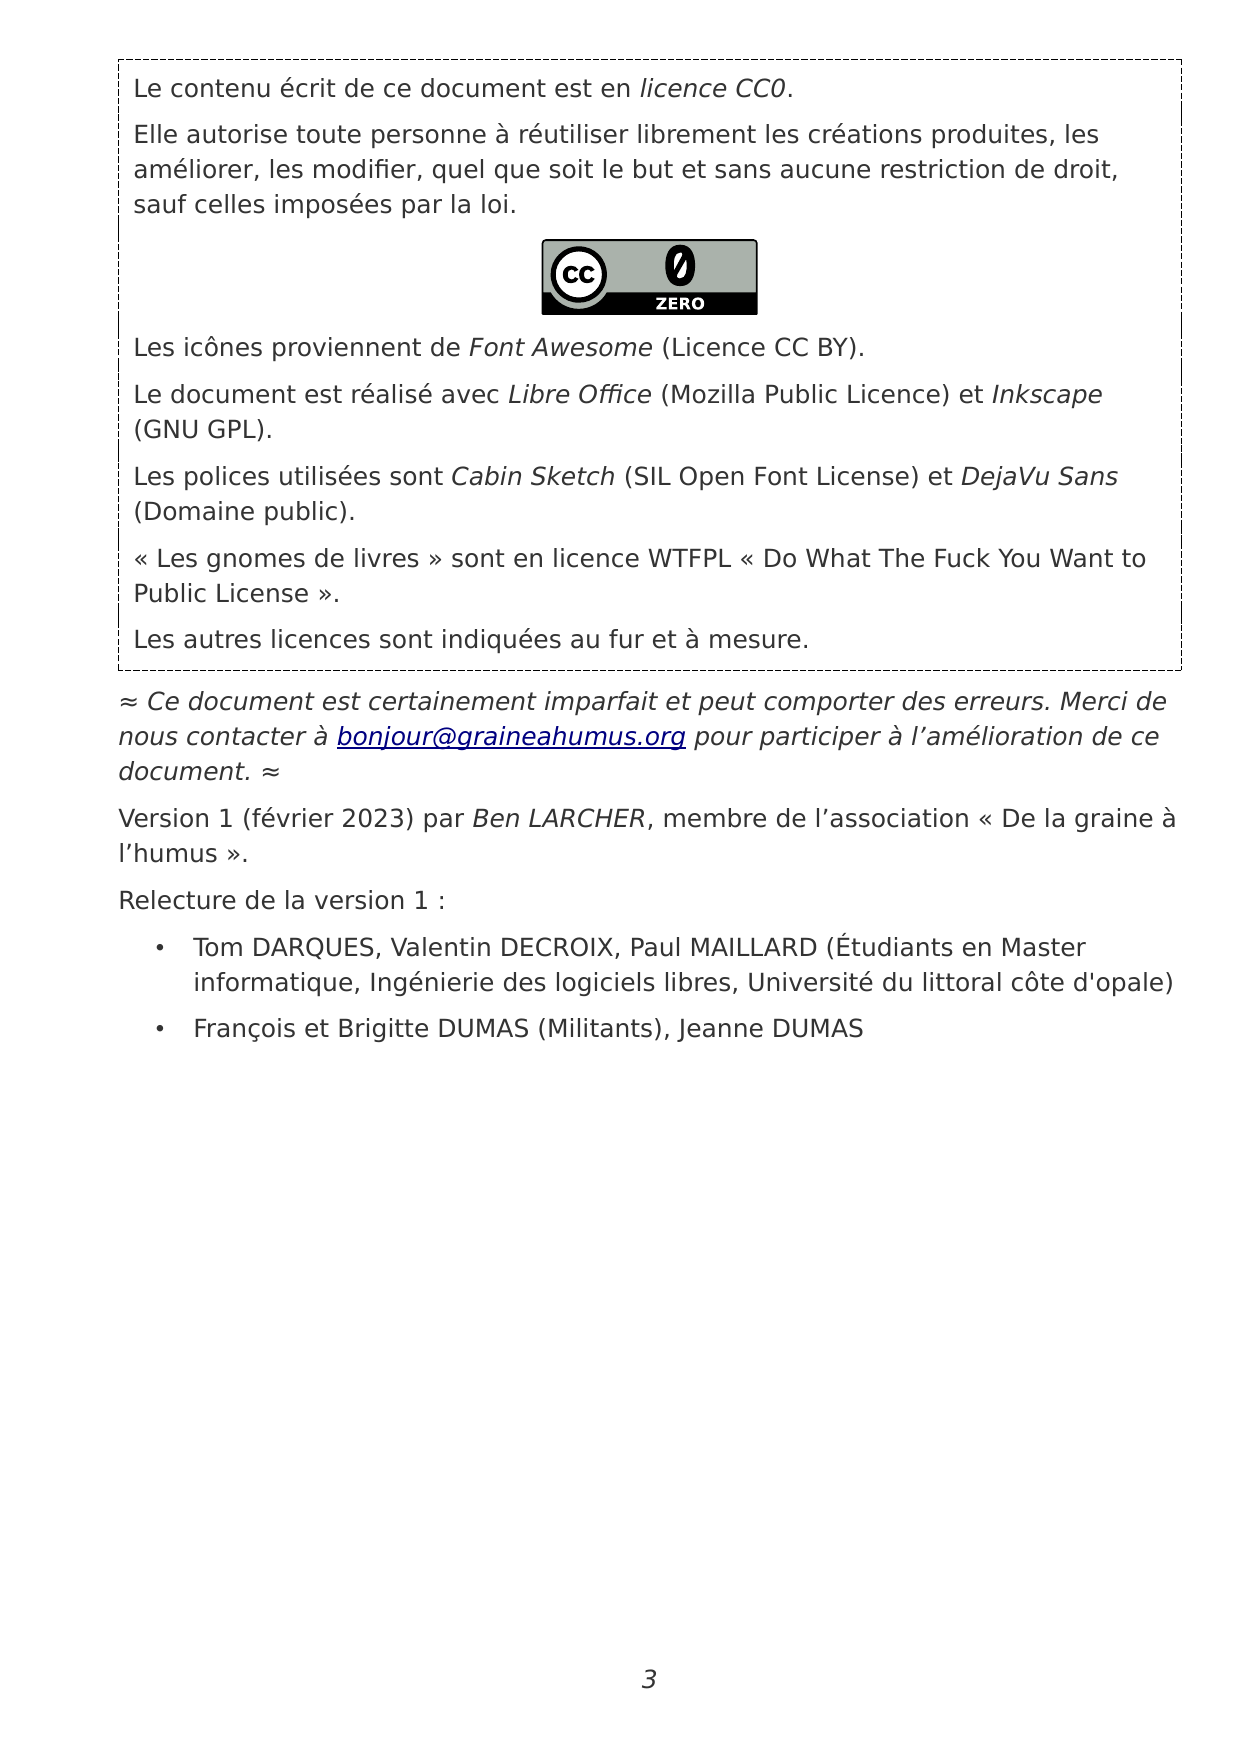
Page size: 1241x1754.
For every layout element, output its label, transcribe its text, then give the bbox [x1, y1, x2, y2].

text « Les gnomes de livres » sont en licence WTFPL « Do What The Fuck You Want to Public License ». [118, 529, 1181, 608]
text Les polices utilisées sont Cabin Sketch (SIL Open Font License) et DejaVu Sans (Domaine public). [118, 447, 1181, 526]
list François et Brigitte DUMAS (Militants), Jeanne DUMAS [156, 1014, 1181, 1044]
text Le document est réalisé avec Libre Office (Mozilla Public Licence) et Inkscape (GNU GPL). [118, 366, 1181, 444]
text ≈ Ce document est certainement imparfait et peut comporter des erreurs. Merci de nous contacter à bonjour@graineahumus.org pour participer à l’amélioration de ce document. ≈ [118, 687, 1181, 787]
text Elle autorise toute personne à réutiliser librement les créations produites, les améliorer, les modifier, quel que soit le but et sans aucune restriction de droit, sauf celles imposées par la loi. [118, 106, 1181, 220]
text Relecture de la version 1 : [118, 886, 1181, 915]
list Tom DARQUES, Valentin DECROIX, Paul MAILLARD (Étudiants en Master informatique, Ingénierie des logiciels libres, Université du littoral côte d'opale) [156, 933, 1181, 997]
text Les autres licences sont indiquées au fur et à mesure. [118, 611, 1181, 670]
text Les icônes proviennent de Font Awesome (Licence CC BY). [118, 319, 1181, 363]
text Le contenu écrit de ce document est en licence CC0. [118, 59, 1181, 103]
text Version 1 (février 2023) par Ben LARCHER, membre de l’association « De la graine à l’humus ». [118, 804, 1181, 868]
